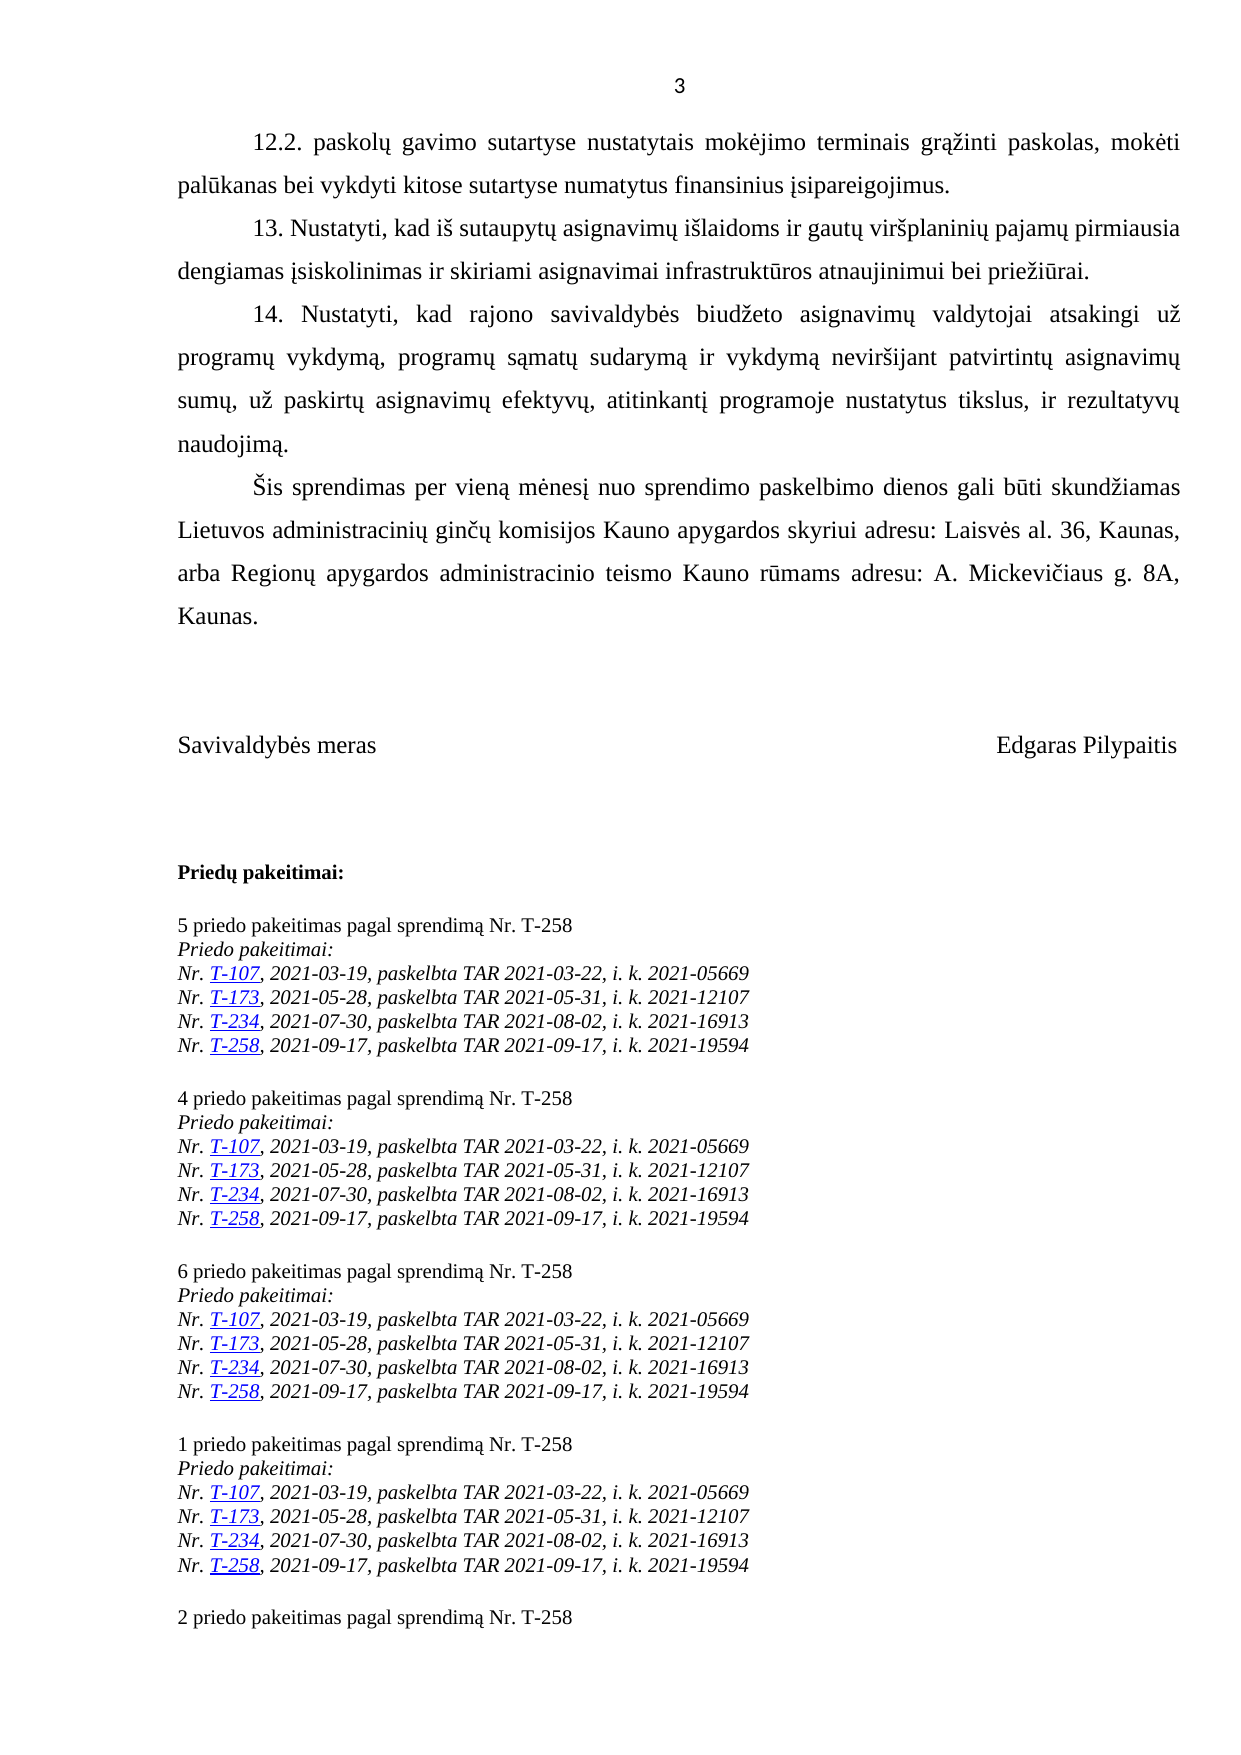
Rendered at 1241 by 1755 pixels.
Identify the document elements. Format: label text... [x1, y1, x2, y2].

text Nr. T-173, 2021-05-28, paskelbta TAR 2021-05-31, i. k. 2021-12107 [177, 1331, 1181, 1355]
text Nr. T-258, 2021-09-17, paskelbta TAR 2021-09-17, i. k. 2021-19594 [177, 1033, 1181, 1057]
text Nr. T-234, 2021-07-30, paskelbta TAR 2021-08-02, i. k. 2021-16913 [177, 1355, 1181, 1379]
text Nr. T-234, 2021-07-30, paskelbta TAR 2021-08-02, i. k. 2021-16913 [177, 1528, 1181, 1552]
text 13. Nustatyti, kad iš sutaupytų asignavimų išlaidoms ir gautų viršplaninių pajamų pirmiausia dengiamas įsiskolinimas ir skiriami asignavimai infrastruktūros atnaujinimui bei priežiūrai. [177, 213, 1181, 285]
text Šis sprendimas per vieną mėnesį nuo sprendimo paskelbimo dienos gali būti skundžiamas Lietuvos administracinių ginčų komisijos Kauno apygardos skyriui adresu: Laisvės al. 36, Kaunas, arba Regionų apygardos administracinio teismo Kauno rūmams adresu: A. Mickevičiaus g. 8A, Kaunas. [177, 472, 1181, 630]
text 12.2. paskolų gavimo sutartyse nustatytais mokėjimo terminais grąžinti paskolas, mokėti palūkanas bei vykdyti kitose sutartyse numatytus finansinius įsipareigojimus. [177, 127, 1181, 199]
text Nr. T-258, 2021-09-17, paskelbta TAR 2021-09-17, i. k. 2021-19594 [177, 1206, 1181, 1230]
text Nr. T-258, 2021-09-17, paskelbta TAR 2021-09-17, i. k. 2021-19594 [177, 1379, 1181, 1403]
text Nr. T-107, 2021-03-19, paskelbta TAR 2021-03-22, i. k. 2021-05669 [177, 1134, 1181, 1158]
text 4 priedo pakeitimas pagal sprendimą Nr. T-258 [177, 1086, 1181, 1110]
text Nr. T-173, 2021-05-28, paskelbta TAR 2021-05-31, i. k. 2021-12107 [177, 1158, 1181, 1182]
text Nr. T-234, 2021-07-30, paskelbta TAR 2021-08-02, i. k. 2021-16913 [177, 1182, 1181, 1206]
text Priedų pakeitimai: [177, 860, 1181, 884]
text Priedo pakeitimai: [177, 1456, 1181, 1480]
text Priedo pakeitimai: [177, 1110, 1181, 1134]
text Savivaldybės meras Edgaras Pilypaitis [177, 731, 1181, 759]
text Nr. T-173, 2021-05-28, paskelbta TAR 2021-05-31, i. k. 2021-12107 [177, 1504, 1181, 1528]
text 14. Nustatyti, kad rajono savivaldybės biudžeto asignavimų valdytojai atsakingi už programų vykdymą, programų sąmatų sudarymą ir vykdymą neviršijant patvirtintų asignavimų sumų, už paskirtų asignavimų efektyvų, atitinkantį programoje nustatytus tikslus, ir rezultatyvų naudojimą. [177, 299, 1181, 457]
text Priedo pakeitimai: [177, 1283, 1181, 1307]
text Nr. T-234, 2021-07-30, paskelbta TAR 2021-08-02, i. k. 2021-16913 [177, 1009, 1181, 1033]
text Nr. T-173, 2021-05-28, paskelbta TAR 2021-05-31, i. k. 2021-12107 [177, 985, 1181, 1009]
text 5 priedo pakeitimas pagal sprendimą Nr. T-258 [177, 913, 1181, 937]
text Nr. T-258, 2021-09-17, paskelbta TAR 2021-09-17, i. k. 2021-19594 [177, 1552, 1181, 1577]
text 2 priedo pakeitimas pagal sprendimą Nr. T-258 [177, 1605, 1181, 1629]
text Nr. T-107, 2021-03-19, paskelbta TAR 2021-03-22, i. k. 2021-05669 [177, 961, 1181, 985]
text Nr. T-107, 2021-03-19, paskelbta TAR 2021-03-22, i. k. 2021-05669 [177, 1307, 1181, 1331]
text Priedo pakeitimai: [177, 937, 1181, 961]
text 1 priedo pakeitimas pagal sprendimą Nr. T-258 [177, 1432, 1181, 1456]
text Nr. T-107, 2021-03-19, paskelbta TAR 2021-03-22, i. k. 2021-05669 [177, 1480, 1181, 1504]
text 6 priedo pakeitimas pagal sprendimą Nr. T-258 [177, 1259, 1181, 1283]
